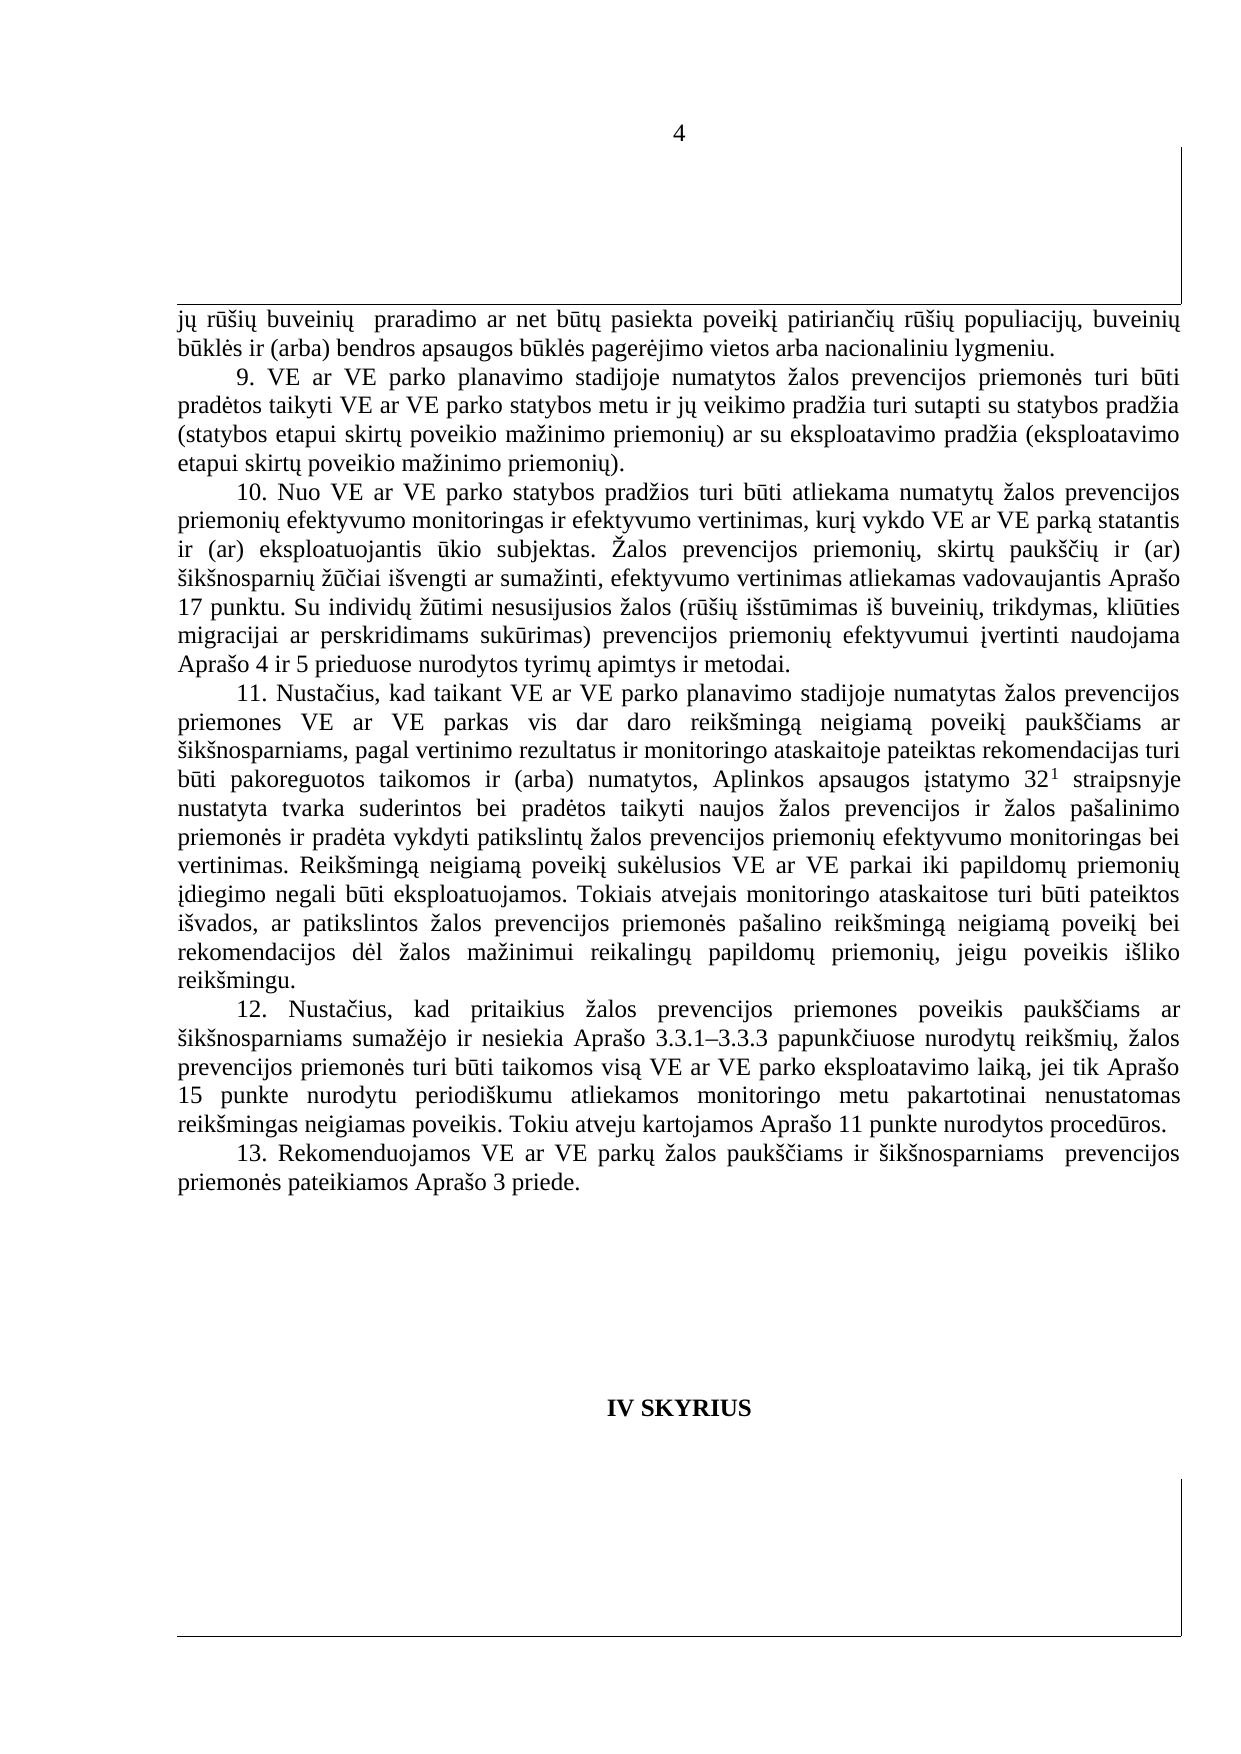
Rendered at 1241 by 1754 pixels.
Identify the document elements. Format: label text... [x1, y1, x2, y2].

text 10. Nuo VE ar VE parko statybos pradžios turi būti atliekama numatytų žalos prevencijos priemonių efektyvumo monitoringas ir efektyvumo vertinimas, kurį vykdo VE ar VE parką statantis ir (ar) eksploatuojantis ūkio subjektas. Žalos prevencijos priemonių, skirtų paukščių ir (ar) šikšnosparnių žūčiai išvengti ar sumažinti, efektyvumo vertinimas atliekamas vadovaujantis Aprašo 17 punktu. Su individų žūtimi nesusijusios žalos (rūšių išstūmimas iš buveinių, trikdymas, kliūties migracijai ar perskridimams sukūrimas) prevencijos priemonių efektyvumui įvertinti naudojama Aprašo 4 ir 5 prieduose nurodytos tyrimų apimtys ir metodai. [177, 477, 1181, 678]
text IV SKYRIUS [177, 1393, 1181, 1422]
text 13. Rekomenduojamos VE ar VE parkų žalos paukščiams ir šikšnosparniams prevencijos priemonės pateikiamos Aprašo 3 priede. [177, 1138, 1181, 1195]
text 12. Nustačius, kad pritaikius žalos prevencijos priemones poveikis paukščiams ar šikšnosparniams sumažėjo ir nesiekia Aprašo 3.3.1–3.3.3 papunkčiuose nurodytų reikšmių, žalos prevencijos priemonės turi būti taikomos visą VE ar VE parko eksploatavimo laiką, jei tik Aprašo 15 punkte nurodytu periodiškumu atliekamos monitoringo metu pakartotinai nenustatomas reikšmingas neigiamas poveikis. Tokiu atveju kartojamos Aprašo 11 punkte nurodytos procedūros. [177, 994, 1181, 1138]
text 11. Nustačius, kad taikant VE ar VE parko planavimo stadijoje numatytas žalos prevencijos priemones VE ar VE parkas vis dar daro reikšmingą neigiamą poveikį paukščiams ar šikšnosparniams, pagal vertinimo rezultatus ir monitoringo ataskaitoje pateiktas rekomendacijas turi būti pakoreguotos taikomos ir (arba) numatytos, Aplinkos apsaugos įstatymo 321 straipsnyje nustatyta tvarka suderintos bei pradėtos taikyti naujos žalos prevencijos ir žalos pašalinimo priemonės ir pradėta vykdyti patikslintų žalos prevencijos priemonių efektyvumo monitoringas bei vertinimas. Reikšmingą neigiamą poveikį sukėlusios VE ar VE parkai iki papildomų priemonių įdiegimo negali būti eksploatuojamos. Tokiais atvejais monitoringo ataskaitose turi būti pateiktos išvados, ar patikslintos žalos prevencijos priemonės pašalino reikšmingą neigiamą poveikį bei rekomendacijos dėl žalos mažinimui reikalingų papildomų priemonių, jeigu poveikis išliko reikšmingu. [177, 678, 1181, 994]
text jų rūšių buveinių praradimo ar net būtų pasiekta poveikį patiriančių rūšių populiacijų, buveinių būklės ir (arba) bendros apsaugos būklės pagerėjimo vietos arba nacionaliniu lygmeniu. [177, 304, 1181, 362]
text 9. VE ar VE parko planavimo stadijoje numatytos žalos prevencijos priemonės turi būti pradėtos taikyti VE ar VE parko statybos metu ir jų veikimo pradžia turi sutapti su statybos pradžia (statybos etapui skirtų poveikio mažinimo priemonių) ar su eksploatavimo pradžia (eksploatavimo etapui skirtų poveikio mažinimo priemonių). [177, 362, 1181, 477]
